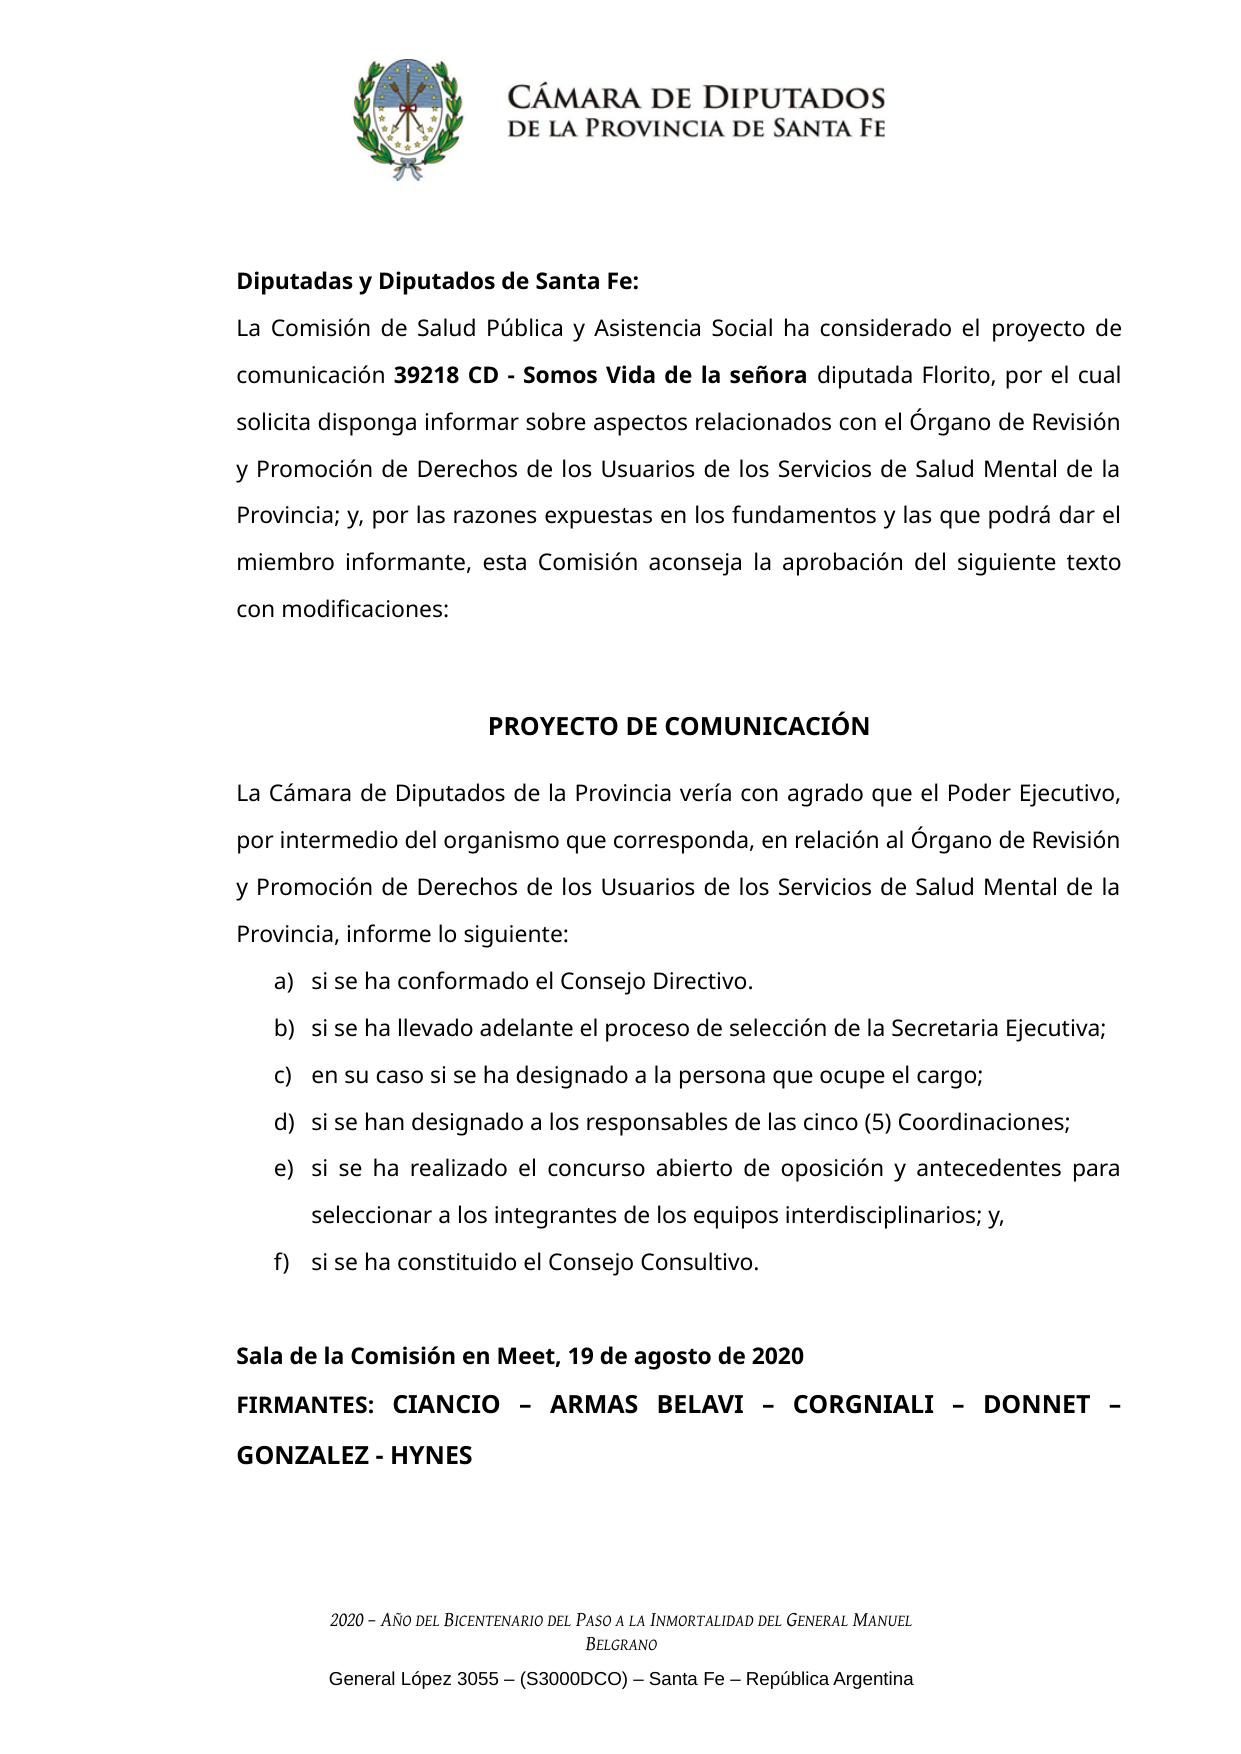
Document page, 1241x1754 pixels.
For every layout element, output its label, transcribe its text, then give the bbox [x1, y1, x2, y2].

list si se ha constituido el Consejo Consultivo. [274, 1246, 1122, 1277]
list si se ha llevado adelante el proceso de selección de la Secretaria Ejecutiva; [274, 1012, 1122, 1043]
text PROYECTO DE COMUNICACIÓN [236, 709, 1122, 743]
list si se ha realizado el concurso abierto de oposición y antecedentes para seleccionar a los integrantes de los equipos interdisciplinarios; y, [274, 1152, 1122, 1230]
list en su caso si se ha designado a la persona que ocupe el cargo; [274, 1058, 1122, 1090]
text La Comisión de Salud Pública y Asistencia Social ha considerado el proyecto de comunicación 39218 CD - Somos Vida de la señora diputada Florito, por el cual solicita disponga informar sobre aspectos relacionados con el Órgano de Revisión y Promoción de Derechos de los Usuarios de los Servicios de Salud Mental de la Provincia; y, por las razones expuestas en los fundamentos y las que podrá dar el miembro informante, esta Comisión aconseja la aprobación del siguiente texto con modificaciones: [236, 312, 1122, 624]
text Diputadas y Diputados de Santa Fe: [236, 265, 1122, 296]
text La Cámara de Diputados de la Provincia vería con agrado que el Poder Ejecutivo, por intermedio del organismo que corresponda, en relación al Órgano de Revisión y Promoción de Derechos de los Usuarios de los Servicios de Salud Mental de la Provincia, informe lo siguiente: [236, 777, 1122, 949]
text FIRMANTES: CIANCIO – ARMAS BELAVI – CORGNIALI – DONNET –GONZALEZ - HYNES [236, 1387, 1122, 1472]
text Sala de la Comisión en Meet, 19 de agosto de 2020 [236, 1340, 1122, 1371]
list si se ha conformado el Consejo Directivo. [274, 965, 1122, 996]
list si se han designado a los responsables de las cinco (5) Coordinaciones; [274, 1105, 1122, 1137]
